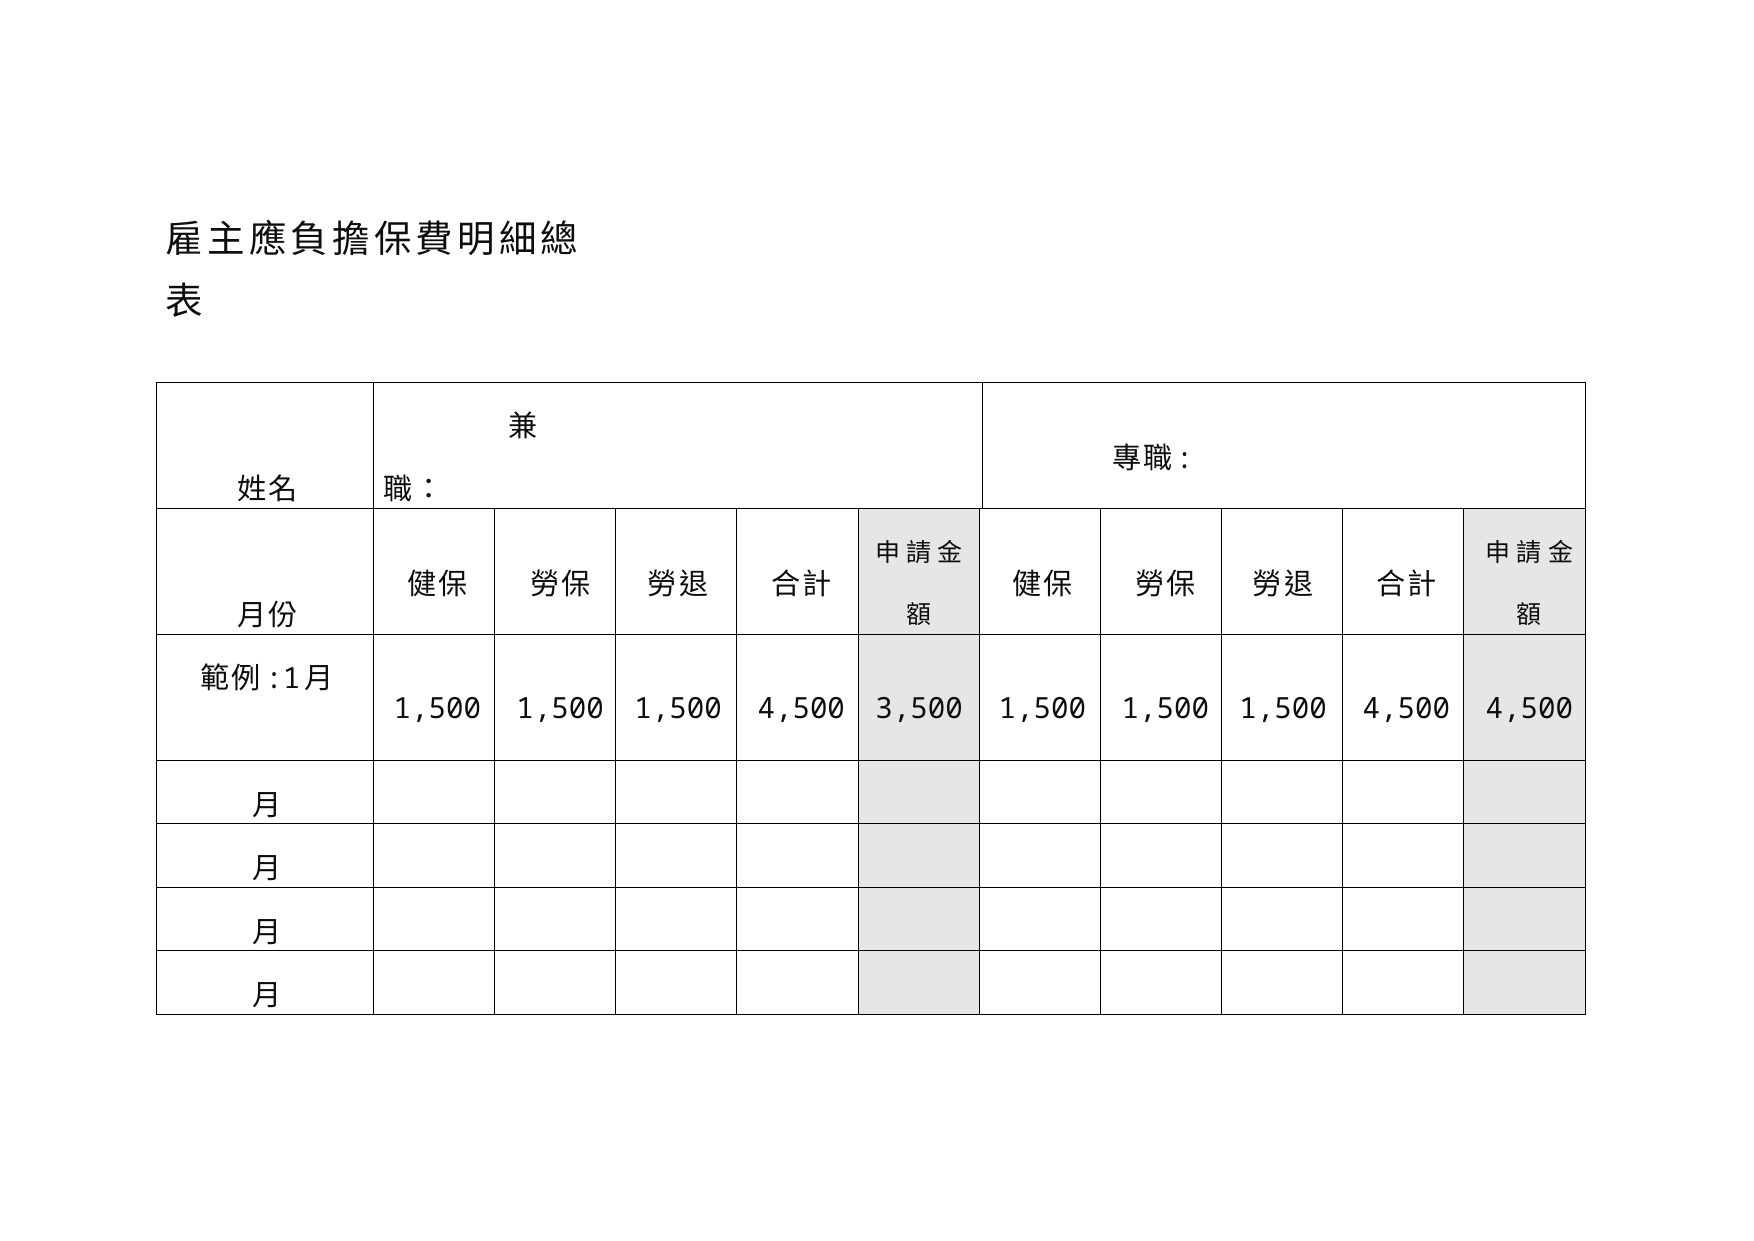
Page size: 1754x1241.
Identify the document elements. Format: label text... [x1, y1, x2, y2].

table_cell [599, 319, 706, 382]
table_cell [1460, 383, 1585, 508]
table_cell 兼職： [374, 383, 599, 508]
table_cell 1,500 [495, 635, 615, 760]
table_cell [983, 319, 1083, 382]
table_cell [1208, 319, 1334, 382]
table_cell [156, 319, 373, 382]
table_cell [1343, 888, 1463, 950]
table_cell 4,500 [1464, 635, 1585, 760]
table_cell [616, 888, 736, 950]
table_cell [616, 761, 736, 823]
table_cell 3,500 [859, 635, 979, 760]
table_cell [495, 951, 615, 1014]
table_cell [980, 951, 1100, 1014]
table_cell [495, 761, 615, 823]
table_cell [831, 383, 982, 508]
table_cell 合計 [737, 509, 858, 634]
table_cell [616, 824, 736, 887]
table_cell 4,500 [1343, 635, 1463, 760]
table_cell [374, 888, 494, 950]
table_cell 月 [157, 824, 373, 887]
table_cell [1464, 951, 1585, 1014]
table_cell [1343, 951, 1463, 1014]
table_header [706, 194, 831, 319]
table_cell 勞保 [1101, 509, 1221, 634]
table_header [1334, 194, 1459, 319]
table_cell [859, 888, 979, 950]
table_cell [980, 824, 1100, 887]
table_header [983, 194, 1083, 319]
table_header [1083, 194, 1208, 319]
table_cell [980, 761, 1100, 823]
table_cell 合計 [1343, 509, 1463, 634]
table_cell [859, 951, 979, 1014]
table_cell 1,500 [374, 635, 494, 760]
table_cell 1,500 [1222, 635, 1342, 760]
table_header [831, 194, 983, 319]
table_cell [374, 824, 494, 887]
table_cell 勞退 [616, 509, 736, 634]
table_cell [1083, 319, 1208, 382]
table_cell [859, 761, 979, 823]
table_header [1460, 194, 1585, 319]
table_cell 1,500 [980, 635, 1100, 760]
table_cell 月 [157, 888, 373, 950]
table_cell [831, 319, 983, 382]
table_cell 範例:1月 [157, 635, 373, 760]
table_cell [1222, 951, 1342, 1014]
table_cell [1464, 761, 1585, 823]
table_cell [1343, 824, 1463, 887]
table_header [1208, 194, 1334, 319]
table_cell 專職: [983, 383, 1208, 508]
table_cell [1222, 761, 1342, 823]
table_cell [599, 383, 706, 508]
table_cell [495, 824, 615, 887]
table_header [599, 194, 706, 319]
table_cell [706, 383, 831, 508]
table_cell [1101, 824, 1221, 887]
table_cell 4,500 [737, 635, 858, 760]
table_cell 月份 [157, 509, 373, 634]
table_cell [374, 319, 481, 382]
table_cell 勞退 [1222, 509, 1342, 634]
table_cell [1343, 761, 1463, 823]
table_cell [1101, 761, 1221, 823]
table_cell [1460, 319, 1585, 382]
table_cell [859, 824, 979, 887]
table_cell 健保 [980, 509, 1100, 634]
table_cell 1,500 [1101, 635, 1221, 760]
table_cell 申請金額 [1464, 509, 1585, 634]
table_cell 申請金額 [859, 509, 979, 634]
table_cell 勞保 [495, 509, 615, 634]
table_cell [481, 319, 599, 382]
table_cell [616, 951, 736, 1014]
table_cell [1101, 951, 1221, 1014]
table_cell [1222, 888, 1342, 950]
table_cell [374, 761, 494, 823]
table_cell [1464, 824, 1585, 887]
table_cell 月 [157, 951, 373, 1014]
table_cell [737, 824, 858, 887]
table_cell [980, 888, 1100, 950]
table_cell [737, 951, 858, 1014]
table_cell [374, 951, 494, 1014]
table_cell [706, 319, 831, 382]
table_cell [1334, 383, 1459, 508]
table_cell [495, 888, 615, 950]
table_cell 月 [157, 761, 373, 823]
table_cell 姓名 [157, 383, 373, 508]
table_cell 健保 [374, 509, 494, 634]
table_cell [1222, 824, 1342, 887]
table_cell [1464, 888, 1585, 950]
table_cell [737, 761, 858, 823]
table_cell [1208, 383, 1334, 508]
table_cell [1334, 319, 1459, 382]
table_cell 1,500 [616, 635, 736, 760]
table_cell [737, 888, 858, 950]
table_cell [1101, 888, 1221, 950]
table_header 雇主應負擔保費明細總表 [156, 194, 599, 319]
